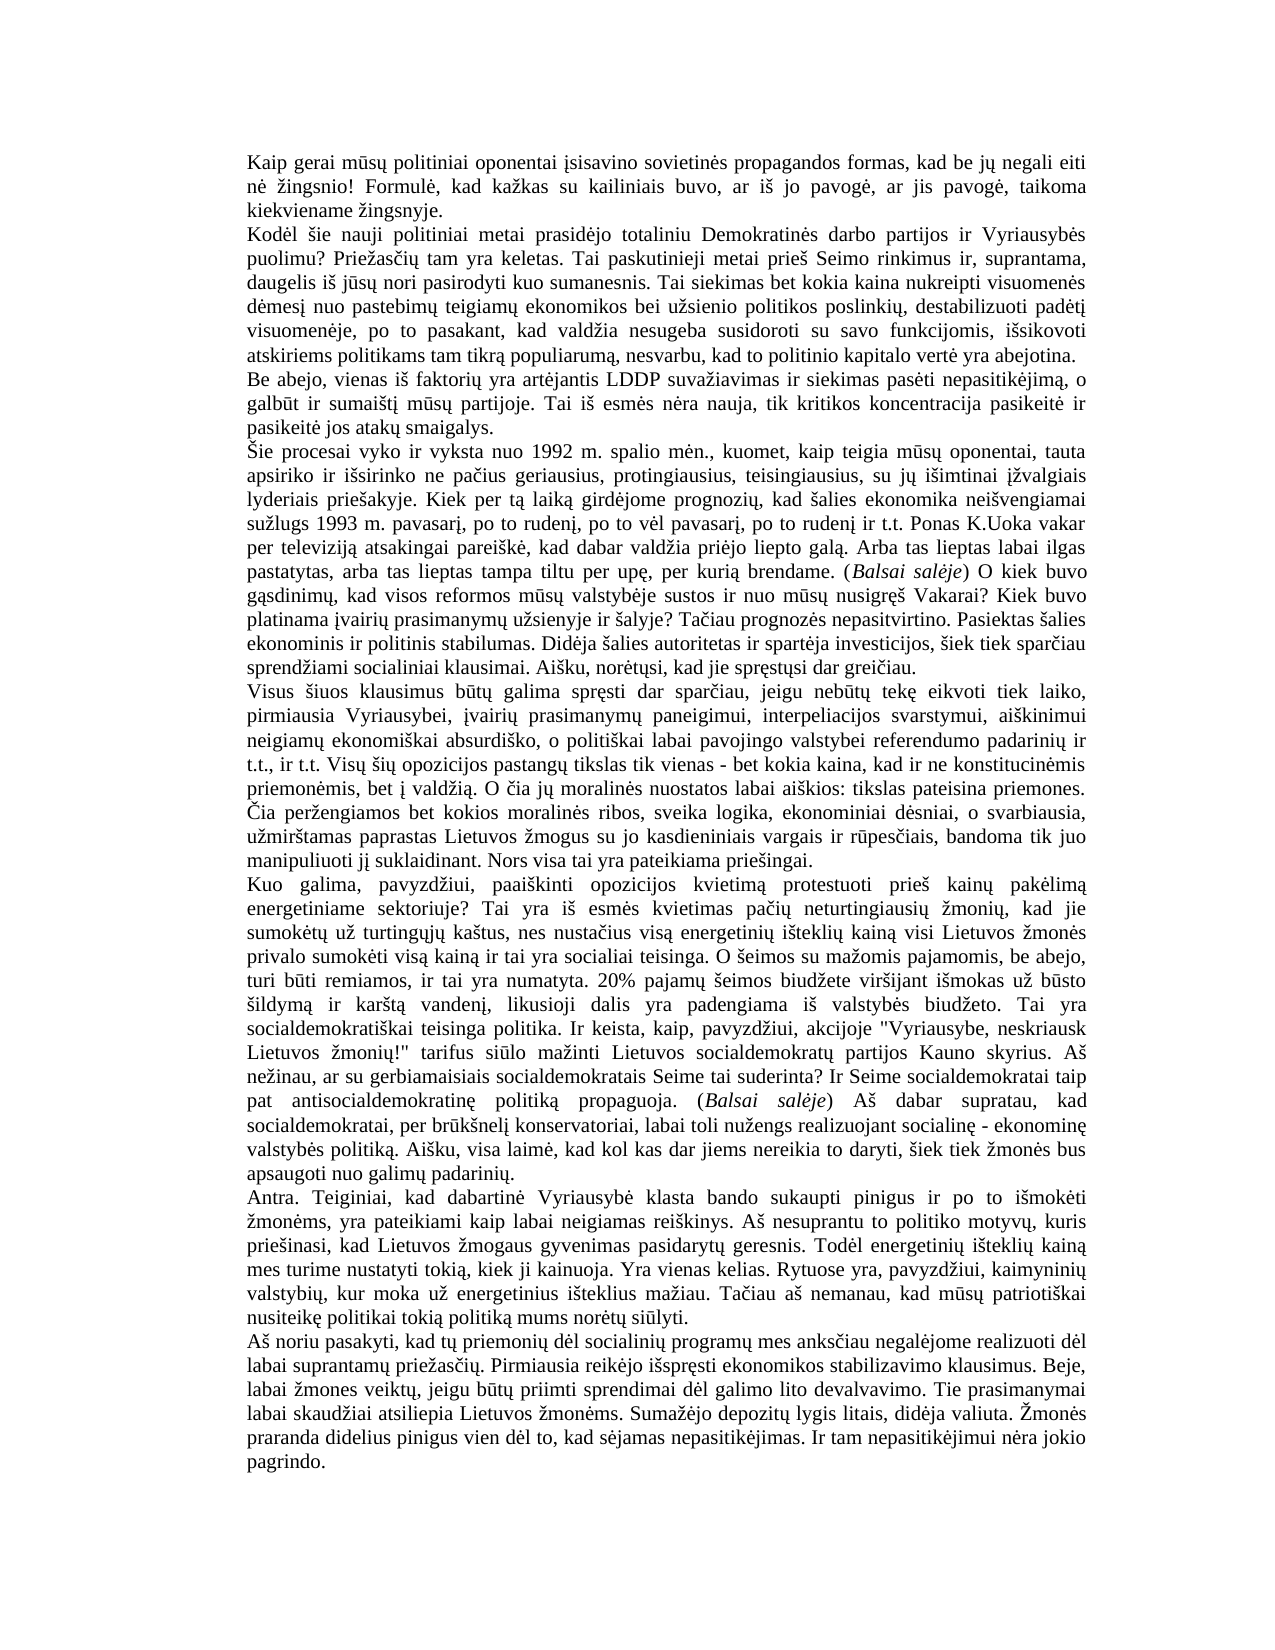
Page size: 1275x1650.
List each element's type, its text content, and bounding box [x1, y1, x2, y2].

text Visus šiuos klausimus būtų galima spręsti dar sparčiau, jeigu nebūtų tekę eikvoti tiek laiko, pirmiausia Vyriausybei, įvairių prasimanymų paneigimui, interpeliacijos svarstymui, aiškinimui neigiamų ekonomiškai absurdiško, o politiškai labai pavojingo valstybei referendumo padarinių ir t.t., ir t.t. Visų šių opozicijos pastangų tikslas tik vienas - bet kokia kaina, kad ir ne konstitucinėmis priemonėmis, bet į valdžią. O čia jų moralinės nuostatos labai aiškios: tikslas pateisina priemones. Čia peržengiamos bet kokios moralinės ribos, sveika logika, ekonominiai dėsniai, o svarbiausia, užmirštamas paprastas Lietuvos žmogus su jo kasdieniniais vargais ir rūpesčiais, bandoma tik juo manipuliuoti jį suklaidinant. Nors visa tai yra pateikiama priešingai. [247, 679, 1087, 872]
text Antra. Teiginiai, kad dabartinė Vyriausybė klasta bando sukaupti pinigus ir po to išmokėti žmonėms, yra pateikiami kaip labai neigiamas reiškinys. Aš nesuprantu to politiko motyvų, kuris priešinasi, kad Lietuvos žmogaus gyvenimas pasidarytų geresnis. Todėl energetinių išteklių kainą mes turime nustatyti tokią, kiek ji kainuoja. Yra vienas kelias. Rytuose yra, pavyzdžiui, kaimyninių valstybių, kur moka už energetinius išteklius mažiau. Tačiau aš nemanau, kad mūsų patriotiškai nusiteikę politikai tokią politiką mums norėtų siūlyti. [247, 1185, 1087, 1329]
text Kaip gerai mūsų politiniai oponentai įsisavino sovietinės propagandos formas, kad be jų negali eiti nė žingsnio! Formulė, kad kažkas su kailiniais buvo, ar iš jo pavogė, ar jis pavogė, taikoma kiekviename žingsnyje. [247, 150, 1087, 222]
text Kuo galima, pavyzdžiui, paaiškinti opozicijos kvietimą protestuoti prieš kainų pakėlimą energetiniame sektoriuje? Tai yra iš esmės kvietimas pačių neturtingiausių žmonių, kad jie sumokėtų už turtingųjų kaštus, nes nustačius visą energetinių išteklių kainą visi Lietuvos žmonės privalo sumokėti visą kainą ir tai yra socialiai teisinga. O šeimos su mažomis pajamomis, be abejo, turi būti remiamos, ir tai yra numatyta. 20% pajamų šeimos biudžete viršijant išmokas už būsto šildymą ir karštą vandenį, likusioji dalis yra padengiama iš valstybės biudžeto. Tai yra socialdemokratiškai teisinga politika. Ir keista, kaip, pavyzdžiui, akcijoje "Vyriausybe, neskriausk Lietuvos žmonių!" tarifus siūlo mažinti Lietuvos socialdemokratų partijos Kauno skyrius. Aš nežinau, ar su gerbiamaisiais socialdemokratais Seime tai suderinta? Ir Seime socialdemokratai taip pat antisocialdemokratinę politiką propaguoja. (Balsai salėje) Aš dabar supratau, kad socialdemokratai, per brūkšnelį konservatoriai, labai toli nužengs realizuojant socialinę - ekonominę valstybės politiką. Aišku, visa laimė, kad kol kas dar jiems nereikia to daryti, šiek tiek žmonės bus apsaugoti nuo galimų padarinių. [247, 872, 1087, 1185]
text Aš noriu pasakyti, kad tų priemonių dėl socialinių programų mes anksčiau negalėjome realizuoti dėl labai suprantamų priežasčių. Pirmiausia reikėjo išspręsti ekonomikos stabilizavimo klausimus. Beje, labai žmones veiktų, jeigu būtų priimti sprendimai dėl galimo lito devalvavimo. Tie prasimanymai labai skaudžiai atsiliepia Lietuvos žmonėms. Sumažėjo depozitų lygis litais, didėja valiuta. Žmonės praranda didelius pinigus vien dėl to, kad sėjamas nepasitikėjimas. Ir tam nepasitikėjimui nėra jokio pagrindo. [247, 1329, 1087, 1473]
text Šie procesai vyko ir vyksta nuo 1992 m. spalio mėn., kuomet, kaip teigia mūsų oponentai, tauta apsiriko ir išsirinko ne pačius geriausius, protingiausius, teisingiausius, su jų išimtinai įžvalgiais lyderiais priešakyje. Kiek per tą laiką girdėjome prognozių, kad šalies ekonomika neišvengiamai sužlugs 1993 m. pavasarį, po to rudenį, po to vėl pavasarį, po to rudenį ir t.t. Ponas K.Uoka vakar per televiziją atsakingai pareiškė, kad dabar valdžia priėjo liepto galą. Arba tas lieptas labai ilgas pastatytas, arba tas lieptas tampa tiltu per upę, per kurią brendame. (Balsai salėje) O kiek buvo gąsdinimų, kad visos reformos mūsų valstybėje sustos ir nuo mūsų nusigręš Vakarai? Kiek buvo platinama įvairių prasimanymų užsienyje ir šalyje? Tačiau prognozės nepasitvirtino. Pasiektas šalies ekonominis ir politinis stabilumas. Didėja šalies autoritetas ir spartėja investicijos, šiek tiek sparčiau sprendžiami socialiniai klausimai. Aišku, norėtųsi, kad jie spręstųsi dar greičiau. [247, 439, 1087, 679]
text Be abejo, vienas iš faktorių yra artėjantis LDDP suvažiavimas ir siekimas pasėti nepasitikėjimą, o galbūt ir sumaištį mūsų partijoje. Tai iš esmės nėra nauja, tik kritikos koncentracija pasikeitė ir pasikeitė jos atakų smaigalys. [247, 367, 1087, 439]
text Kodėl šie nauji politiniai metai prasidėjo totaliniu Demokratinės darbo partijos ir Vyriausybės puolimu? Priežasčių tam yra keletas. Tai paskutinieji metai prieš Seimo rinkimus ir, suprantama, daugelis iš jūsų nori pasirodyti kuo sumanesnis. Tai siekimas bet kokia kaina nukreipti visuomenės dėmesį nuo pastebimų teigiamų ekonomikos bei užsienio politikos poslinkių, destabilizuoti padėtį visuomenėje, po to pasakant, kad valdžia nesugeba susidoroti su savo funkcijomis, išsikovoti atskiriems politikams tam tikrą populiarumą, nesvarbu, kad to politinio kapitalo vertė yra abejotina. [247, 222, 1087, 367]
